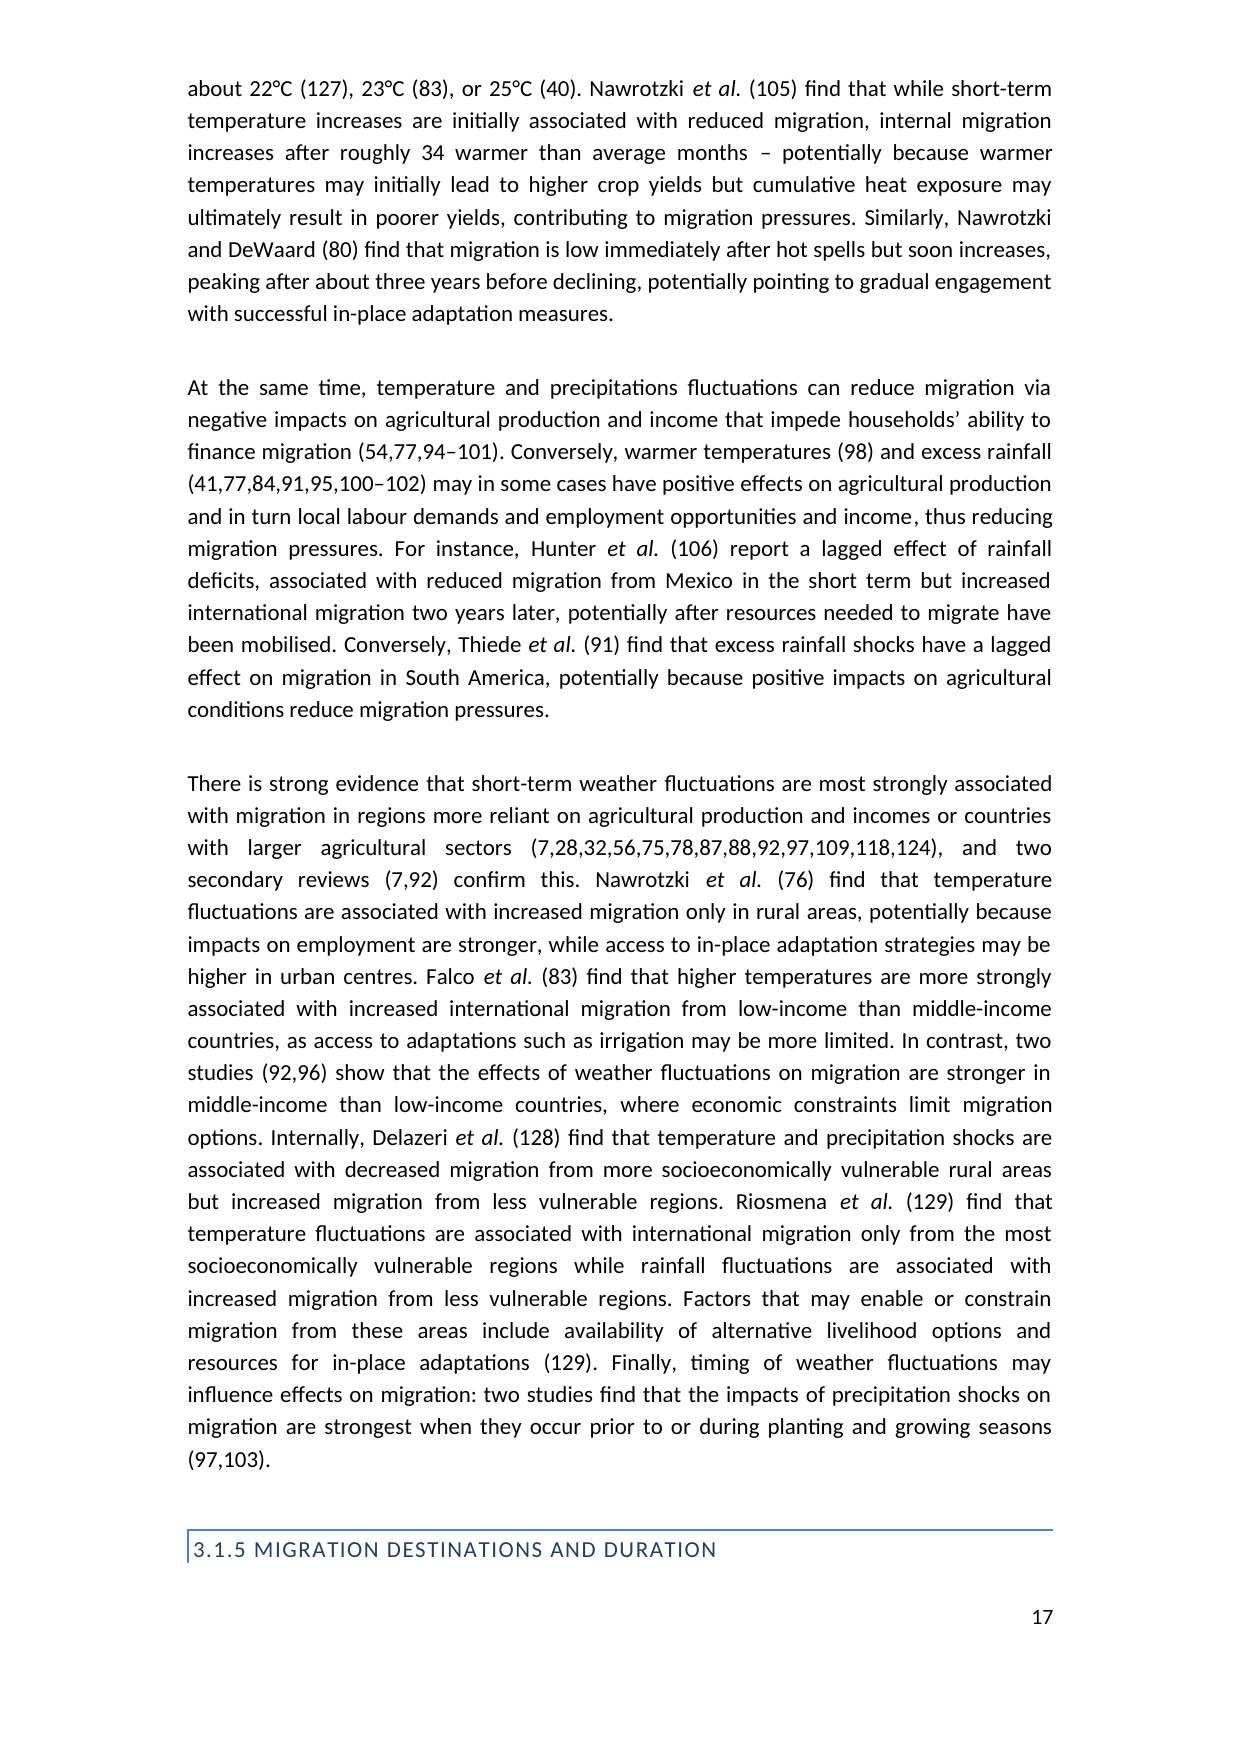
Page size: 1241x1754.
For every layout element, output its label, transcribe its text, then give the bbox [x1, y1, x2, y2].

subtitle 3.1.5 Migration destinations and duration [189, 1531, 1053, 1563]
text about 22°C (127), 23°C (83), or 25°C (40). Nawrotzki et al. (105) find that while short-term temperature increases are initially associated with reduced migration, internal migration increases after roughly 34 warmer than average months – potentially because warmer temperatures may initially lead to higher crop yields but cumulative heat exposure may ultimately result in poorer yields, contributing to migration pressures. Similarly, Nawrotzki and DeWaard (80) find that migration is low immediately after hot spells but soon increases, peaking after about three years before declining, potentially pointing to gradual engagement with successful in-place adaptation measures. [187, 74, 1053, 327]
text There is strong evidence that short-term weather fluctuations are most strongly associated with migration in regions more reliant on agricultural production and incomes or countries with larger agricultural sectors (7,28,32,56,75,78,87,88,92,97,109,118,124), and two secondary reviews (7,92) confirm this. Nawrotzki et al. (76) find that temperature fluctuations are associated with increased migration only in rural areas, potentially because impacts on employment are stronger, while access to in-place adaptation strategies may be higher in urban centres. Falco et al. (83) find that higher temperatures are more strongly associated with increased international migration from low-income than middle-income countries, as access to adaptations such as irrigation may be more limited. In contrast, two studies (92,96) show that the effects of weather fluctuations on migration are stronger in middle-income than low-income countries, where economic constraints limit migration options. Internally, Delazeri et al. (128) find that temperature and precipitation shocks are associated with decreased migration from more socioeconomically vulnerable rural areas but increased migration from less vulnerable regions. Riosmena et al. (129) find that temperature fluctuations are associated with international migration only from the most socioeconomically vulnerable regions while rainfall fluctuations are associated with increased migration from less vulnerable regions. Factors that may enable or constrain migration from these areas include availability of alternative livelihood options and resources for in-place adaptations (129). Finally, timing of weather fluctuations may influence effects on migration: two studies find that the impacts of precipitation shocks on migration are strongest when they occur prior to or during planting and growing seasons (97,103). [187, 769, 1053, 1473]
text At the same time, temperature and precipitations fluctuations can reduce migration via negative impacts on agricultural production and income that impede households’ ability to finance migration (54,77,94–101). Conversely, warmer temperatures (98) and excess rainfall (41,77,84,91,95,100–102) may in some cases have positive effects on agricultural production and in turn local labour demands and employment opportunities and income, thus reducing migration pressures. For instance, Hunter et al. (106) report a lagged effect of rainfall deficits, associated with reduced migration from Mexico in the short term but increased international migration two years later, potentially after resources needed to migrate have been mobilised. Conversely, Thiede et al. (91) find that excess rainfall shocks have a lagged effect on migration in South America, potentially because positive impacts on agricultural conditions reduce migration pressures. [187, 373, 1053, 723]
